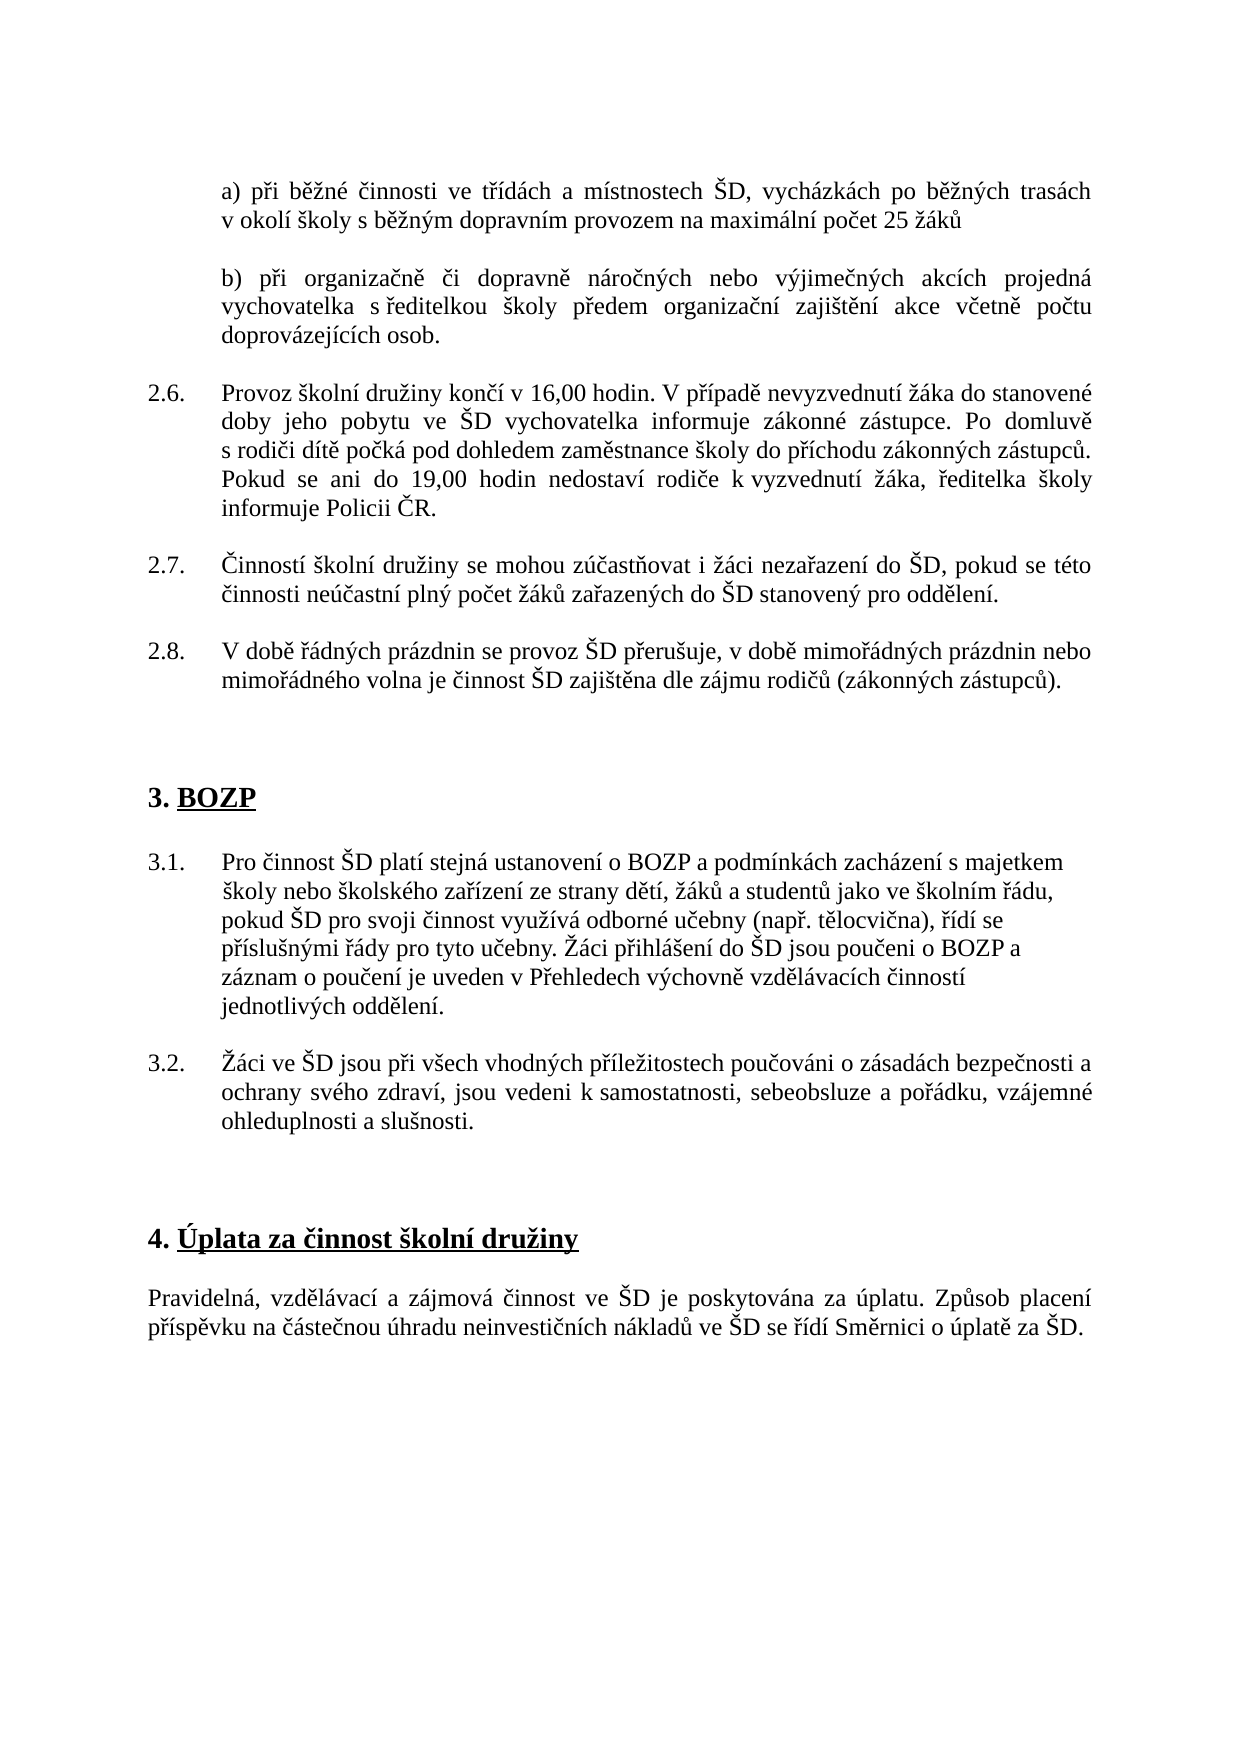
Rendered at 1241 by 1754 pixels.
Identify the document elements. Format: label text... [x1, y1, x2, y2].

text a) při běžné činnosti ve třídách a místnostech ŠD, vycházkách po běžných trasách v okolí školy s běžným dopravním provozem na maximální počet 25 žáků [221, 176, 1093, 234]
text 4. Úplata za činnost školní družiny [148, 1221, 1093, 1254]
text 2.7. Činností školní družiny se mohou zúčastňovat i žáci nezařazení do ŠD, pokud se této činnosti neúčastní plný počet žáků zařazených do ŠD stanovený pro oddělení. [148, 550, 1093, 608]
text 2.8. V době řádných prázdnin se provoz ŠD přerušuje, v době mimořádných prázdnin nebo mimořádného volna je činnost ŠD zajištěna dle zájmu rodičů (zákonných zástupců). [148, 636, 1093, 694]
text b) při organizačně či dopravně náročných nebo výjimečných akcích projedná vychovatelka s ředitelkou školy předem organizační zajištění akce včetně počtu doprovázejících osob. [221, 263, 1093, 349]
text Pravidelná, vzdělávací a zájmová činnost ve ŠD je poskytována za úplatu. Způsob placení příspěvku na částečnou úhradu neinvestičních nákladů ve ŠD se řídí Směrnici o úplatě za ŠD. [148, 1283, 1093, 1341]
text 3.1. Pro činnost ŠD platí stejná ustanovení o BOZP a podmínkách zacházení s majetkem [148, 847, 1093, 876]
text školy nebo školského zařízení ze strany dětí, žáků a studentů jako ve školním řádu, pokud ŠD pro svoji činnost využívá odborné učebny (např. tělocvična), řídí se příslušnými řády pro tyto učebny. Žáci přihlášení do ŠD jsou poučeni o BOZP a záznam o poučení je uveden v Přehledech výchovně vzdělávacích činností jednotlivých oddělení. [221, 876, 1093, 1020]
text 2.6. Provoz školní družiny končí v 16,00 hodin. V případě nevyzvednutí žáka do stanovené doby jeho pobytu ve ŠD vychovatelka informuje zákonné zástupce. Po domluvě s rodiči dítě počká pod dohledem zaměstnance školy do příchodu zákonných zástupců. Pokud se ani do 19,00 hodin nedostaví rodiče k vyzvednutí žáka, ředitelka školy informuje Policii ČR. [148, 378, 1093, 521]
text 3.2. Žáci ve ŠD jsou při všech vhodných příležitostech poučováni o zásadách bezpečnosti a ochrany svého zdraví, jsou vedeni k samostatnosti, sebeobsluze a pořádku, vzájemné ohleduplnosti a slušnosti. [148, 1048, 1093, 1135]
text 3. BOZP [148, 780, 1093, 814]
